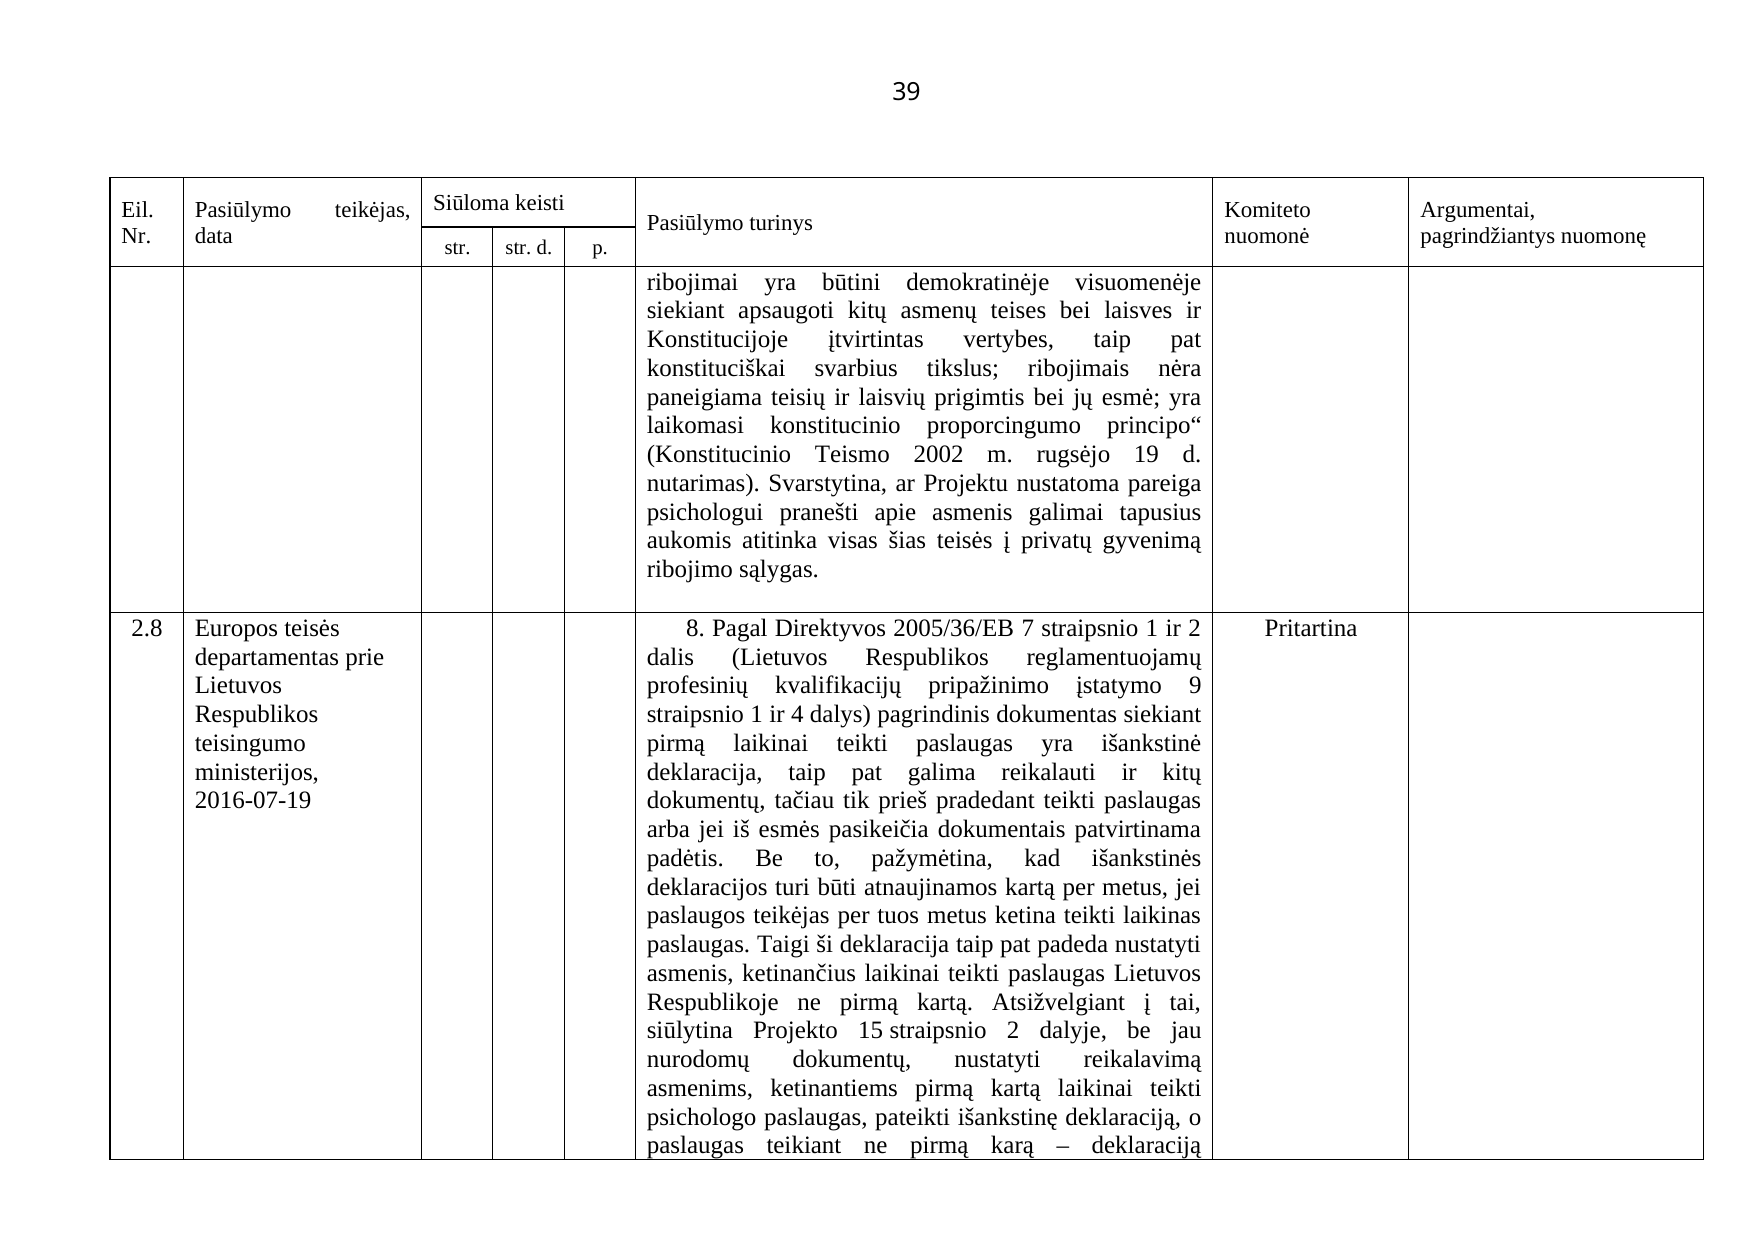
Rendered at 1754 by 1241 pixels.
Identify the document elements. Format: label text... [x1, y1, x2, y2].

table_cell str. [422, 228, 492, 266]
table_header Komiteto nuomonė [1213, 178, 1408, 266]
table_cell [1409, 613, 1703, 1159]
table_cell [422, 613, 492, 1159]
table_cell [565, 267, 635, 612]
table_header Pasiūlymo teikėjas, data [184, 178, 421, 266]
table_cell 2.8 [111, 613, 183, 1159]
table_cell Pritartina [1213, 613, 1408, 1159]
table_cell [493, 613, 564, 1159]
table_header Eil. Nr. [111, 178, 183, 266]
table_cell [422, 267, 492, 612]
table_cell str. d. [493, 228, 564, 266]
table_header Siūloma keisti [422, 178, 635, 226]
table_cell [184, 267, 421, 612]
table_header Pasiūlymo turinys [636, 178, 1212, 266]
table_cell Europos teisės departamentas prie Lietuvos Respublikos teisingumo ministerijos, 2016-07-19 [184, 613, 421, 1159]
table_header Argumentai, pagrindžiantys nuomonę [1409, 178, 1703, 266]
table_cell [1213, 267, 1408, 612]
table_cell p. [565, 228, 635, 266]
table_cell [111, 267, 183, 612]
table_cell [1409, 267, 1703, 612]
table_cell [565, 613, 635, 1159]
table_cell [493, 267, 564, 612]
